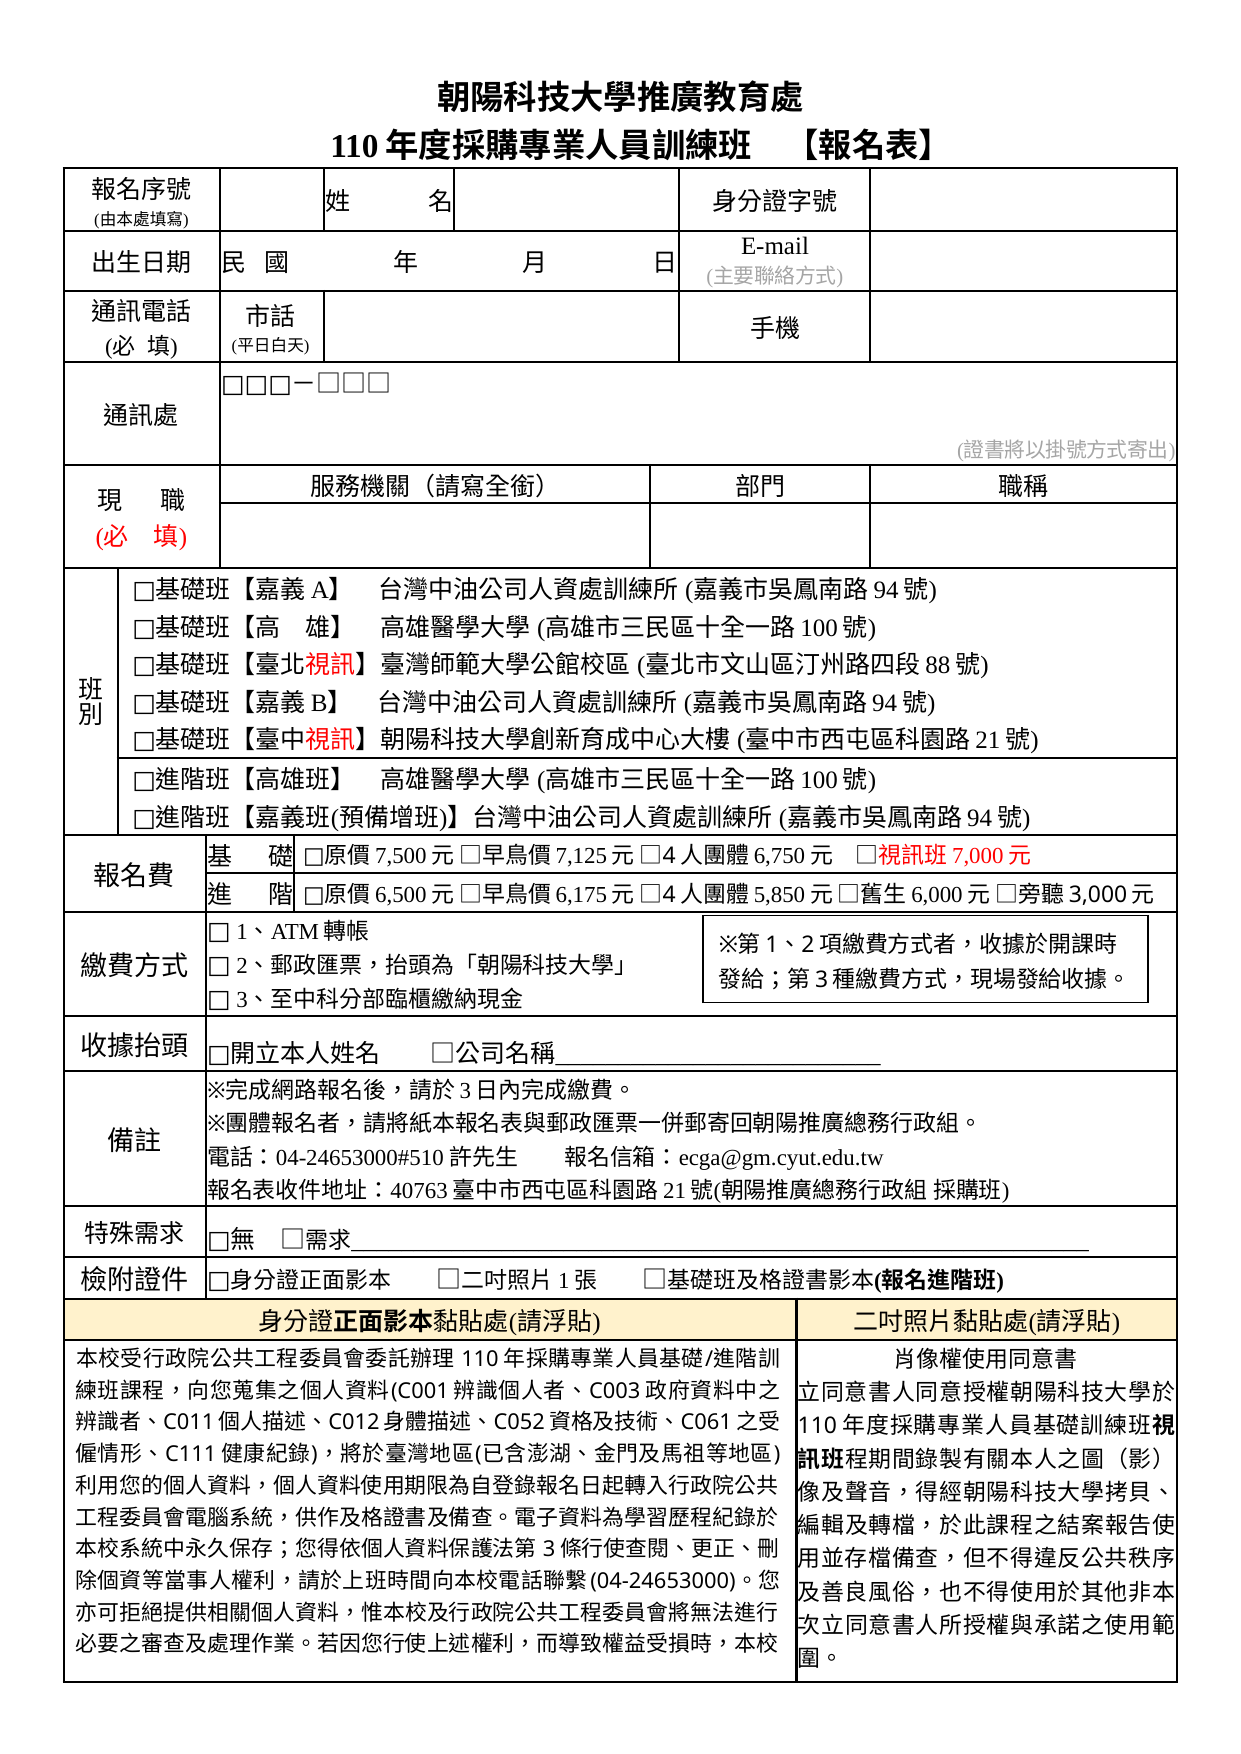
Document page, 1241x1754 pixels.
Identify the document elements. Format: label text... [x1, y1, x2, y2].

table_cell [221, 504, 649, 567]
table_cell 備註 [65, 1072, 205, 1205]
table_cell □進階班【高雄班】 高雄醫學大學 (高雄市三民區十全一路100號) □進階班【嘉義班(預備增班)】台灣中油公司人資處訓練所 (嘉義市吳鳳南路94號) [119, 759, 1176, 834]
table_cell 服務機關（請寫全銜） [221, 466, 649, 502]
table_cell [871, 232, 1176, 290]
table_cell 通訊處 [65, 363, 219, 464]
text 110年度採購專業人員訓練班 【報名表】 [89, 119, 1152, 167]
table_cell 出生日期 [65, 232, 219, 290]
table_cell 職稱 [871, 466, 1176, 502]
table_cell 檢附證件 [65, 1258, 205, 1298]
table_cell ※完成網路報名後，請於3日內完成繳費。 ※團體報名者，請將紙本報名表與郵政匯票一併郵寄回朝陽推廣總務行政組。 電話：04-24653000#510 許先生 報名信箱：ecga@gm.cyut.edu.tw 報名表收件地址：40763臺中市西屯區科園路21號(朝陽推廣總務行政組 採購班) [207, 1072, 1176, 1205]
table_header [455, 169, 678, 230]
table_cell 身分證正面影本黏貼處(請浮貼) [65, 1300, 795, 1339]
table_cell [325, 292, 678, 361]
table_cell 現 職 (必 填) [65, 466, 219, 567]
table_cell 民國 年 月 日 [221, 232, 678, 290]
table_header [871, 169, 1176, 230]
table_header 報名序號 (由本處填寫) [65, 169, 219, 230]
text 朝陽科技大學推廣教育處 [89, 71, 1152, 119]
table_header 姓名 [325, 169, 453, 230]
table_cell □原價7,500元 □早鳥價7,125元 □4人團體6,750元 □視訊班7,000元 [295, 836, 1176, 872]
table_cell 二吋照片黏貼處(請浮貼) [798, 1300, 1176, 1339]
table_header 身分證字號 [680, 169, 869, 230]
table_cell 通訊電話 (必 填) [65, 292, 219, 361]
table_cell [871, 292, 1176, 361]
table_cell □□□－□□□ (證書將以掛號方式寄出) [221, 363, 1176, 464]
table_cell 手機 [680, 292, 869, 361]
table_cell □基礎班【嘉義A】 台灣中油公司人資處訓練所 (嘉義市吳鳳南路94號) □基礎班【高 雄】 高雄醫學大學 (高雄市三民區十全一路100號) □基礎班【臺北視訊】臺灣師範大學公館校區 (臺北市文山區汀州路四段88號) □基礎班【嘉義B】 台灣中油公司人資處訓練所 (嘉義市吳鳳南路94號) □基礎班【臺中視訊】朝陽科技大學創新育成中心大樓 (臺中市西屯區科園路21號) [119, 569, 1176, 757]
table_cell E-mail (主要聯絡方式) [680, 232, 869, 290]
table_cell [871, 504, 1176, 567]
table_cell 特殊需求 [65, 1207, 205, 1256]
table_cell 繳費方式 [65, 913, 205, 1015]
table_cell □身分證正面影本 □二吋照片1張 □基礎班及格證書影本(報名進階班) [207, 1258, 1176, 1298]
table_cell 進階 [207, 874, 293, 911]
table_cell 報名費 [65, 836, 205, 911]
table_cell 肖像權使用同意書 立同意書人同意授權朝陽科技大學於110年度採購專業人員基礎訓練班視訊班程期間錄製有關本人之圖（影）像及聲音，得經朝陽科技大學拷貝、編輯及轉檔，於此課程之結案報告使用並存檔備查，但不得違反公共秩序及善良風俗，也不得使用於其他非本次立同意書人所授權與承諾之使用範圍。 [798, 1341, 1176, 1681]
table_cell 班別 [65, 569, 117, 834]
table_cell 基礎 [207, 836, 293, 872]
table_cell 部門 [651, 466, 869, 502]
table_cell □ 1、ATM轉帳 □ 2、郵政匯票，抬頭為「朝陽科技大學」 □ 3、至中科分部臨櫃繳納現金 [207, 913, 1176, 1015]
table_cell 市話 (平日白天) [221, 292, 323, 361]
table_cell [651, 504, 869, 567]
table_cell □無 □需求___________________________________________________________ [207, 1207, 1176, 1256]
table_cell 收據抬頭 [65, 1017, 205, 1070]
table_cell 本校受行政院公共工程委員會委託辦理110年採購專業人員基礎/進階訓練班課程，向您蒐集之個人資料(C001辨識個人者、C003政府資料中之辨識者、C011個人描述、C012身體描述、C052資格及技術、C061之受僱情形、C111健康紀錄)，將於臺灣地區(已含澎湖、金門及馬祖等地區)利用您的個人資料，個人資料使用期限為自登錄報名日起轉入行政院公共工程委員會電腦系統，供作及格證書及備查。電子資料為學習歷程紀錄於本校系統中永久保存；您得依個人資料保護法第3條行使查閱、更正、刪除個資等當事人權利，請於上班時間向本校電話聯繫(04-24653000)。您亦可拒絕提供相關個人資料，惟本校及行政院公共工程委員會將無法進行必要之審查及處理作業。若因您行使上述權利，而導致權益受損時，本校 [65, 1341, 795, 1681]
table_cell □原價6,500元 □早鳥價6,175元 □4人團體5,850元 □舊生6,000元 □旁聽3,000元 [295, 874, 1176, 911]
table_header [221, 169, 323, 230]
table_cell □開立本人姓名 □公司名稱__________________________ [207, 1017, 1176, 1070]
